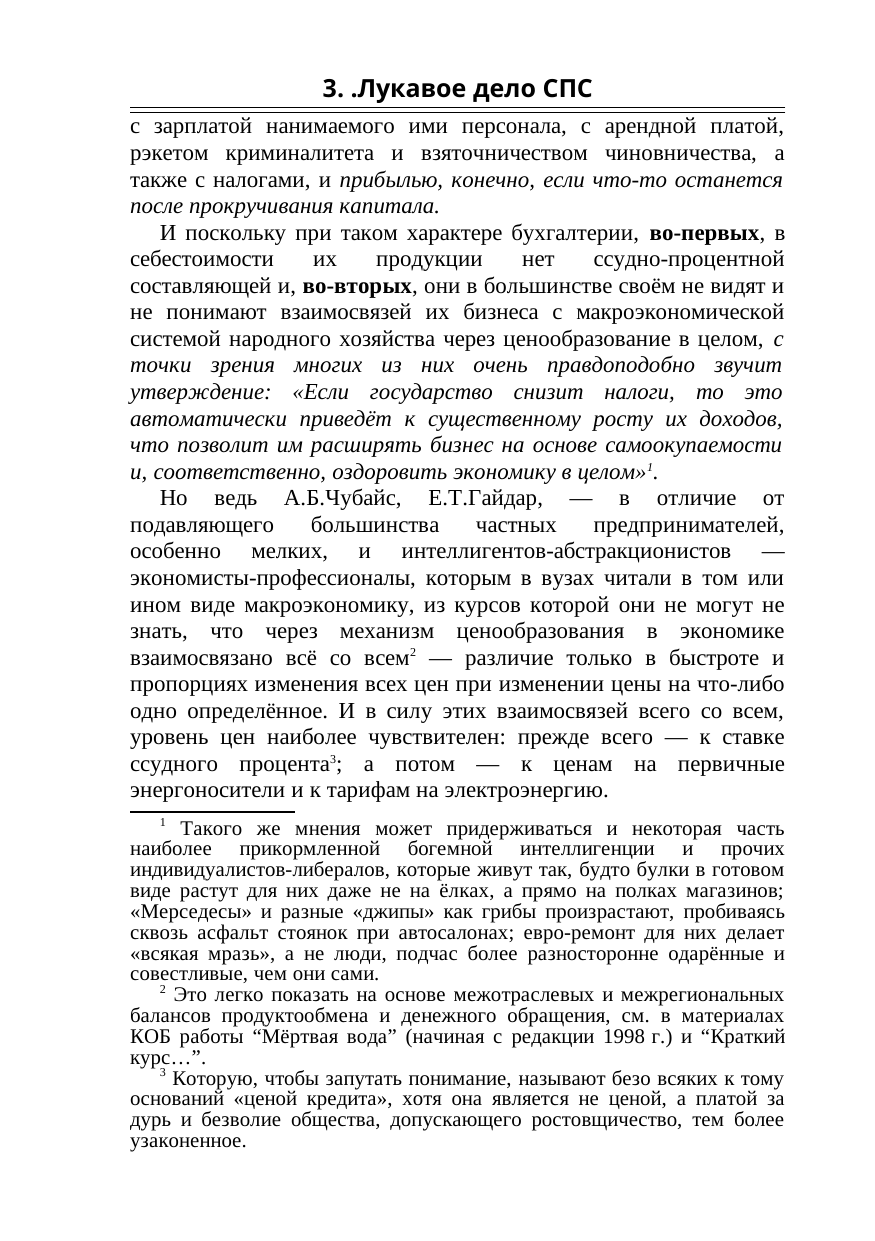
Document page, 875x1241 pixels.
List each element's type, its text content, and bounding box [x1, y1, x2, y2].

text Которую, чтобы запутать понимание, называют безо всяких к тому оснований «ценой кредита», хотя она является не ценой, а платой за дурь и безволие общества, допускающего ростовщичество, тем более узаконенное. [130, 1068, 785, 1152]
text Это легко показать на основе межотраслевых и межрегиональных балансов продуктообмена и денежного обращения, см. в материалах КОБ работы “Мёртвая вода” (начиная с редакции 1998 г.) и “Краткий курс…”. [130, 985, 785, 1068]
text Но ведь А.Б.Чубайс, Е.Т.Гайдар, — в отличие от подавляющего большинства частных предпринимателей, особенно мелких, и интеллигентов-абстракционистов — экономисты-профессионалы, которым в вузах читали в том или ином виде макроэкономику, из курсов которой они не могут не знать, что через механизм ценообразования в экономике взаимосвязано всё со всем — различие только в быстроте и пропорциях изменения всех цен при изменении цены на что-либо одно определённое. И в силу этих взаимосвязей всего со всем, уровень цен наиболее чувствителен: прежде всего — к ставке ссудного процента; а потом — к ценам на первичные энергоносители и к тарифам на электроэнергию. [130, 484, 785, 803]
text Такого же мнения может придерживаться и некоторая часть наиболее прикормленной богемной интеллигенции и прочих индивидуалистов-либералов, которые живут так, будто булки в готовом виде растут для них даже не на ёлках, а прямо на полках магазинов; «Мерседесы» и разные «джипы» как грибы произрастают, пробиваясь сквозь асфальт стоянок при автосалонах; евро-ремонт для них делает «всякая мразь», а не люди, подчас более разносторонне одарённые и совестливые, чем они сами. [130, 818, 785, 985]
text И поскольку при таком характере бухгалтерии, во-первых, в себестоимости их продукции нет ссудно-процентной составляющей и, во-вторых, они в большинстве своём не видят и не понимают взаимосвязей их бизнеса с макроэкономической системой народного хозяйства через ценообразование в целом, с точки зрения многих из них очень правдоподобно звучит утверждение: «Если государство снизит налоги, то это автоматически приведёт к существенному росту их доходов, что позволит им расширять бизнес на основе самоокупаемости и, соответственно, оздоровить экономику в целом». [130, 218, 785, 484]
text с зарплатой нанимаемого ими персонала, с арендной платой, рэкетом криминалитета и взяточничеством чиновничества, а также с налогами, и прибылью, конечно, если что-то останется после прокручивания капитала. [130, 113, 785, 218]
